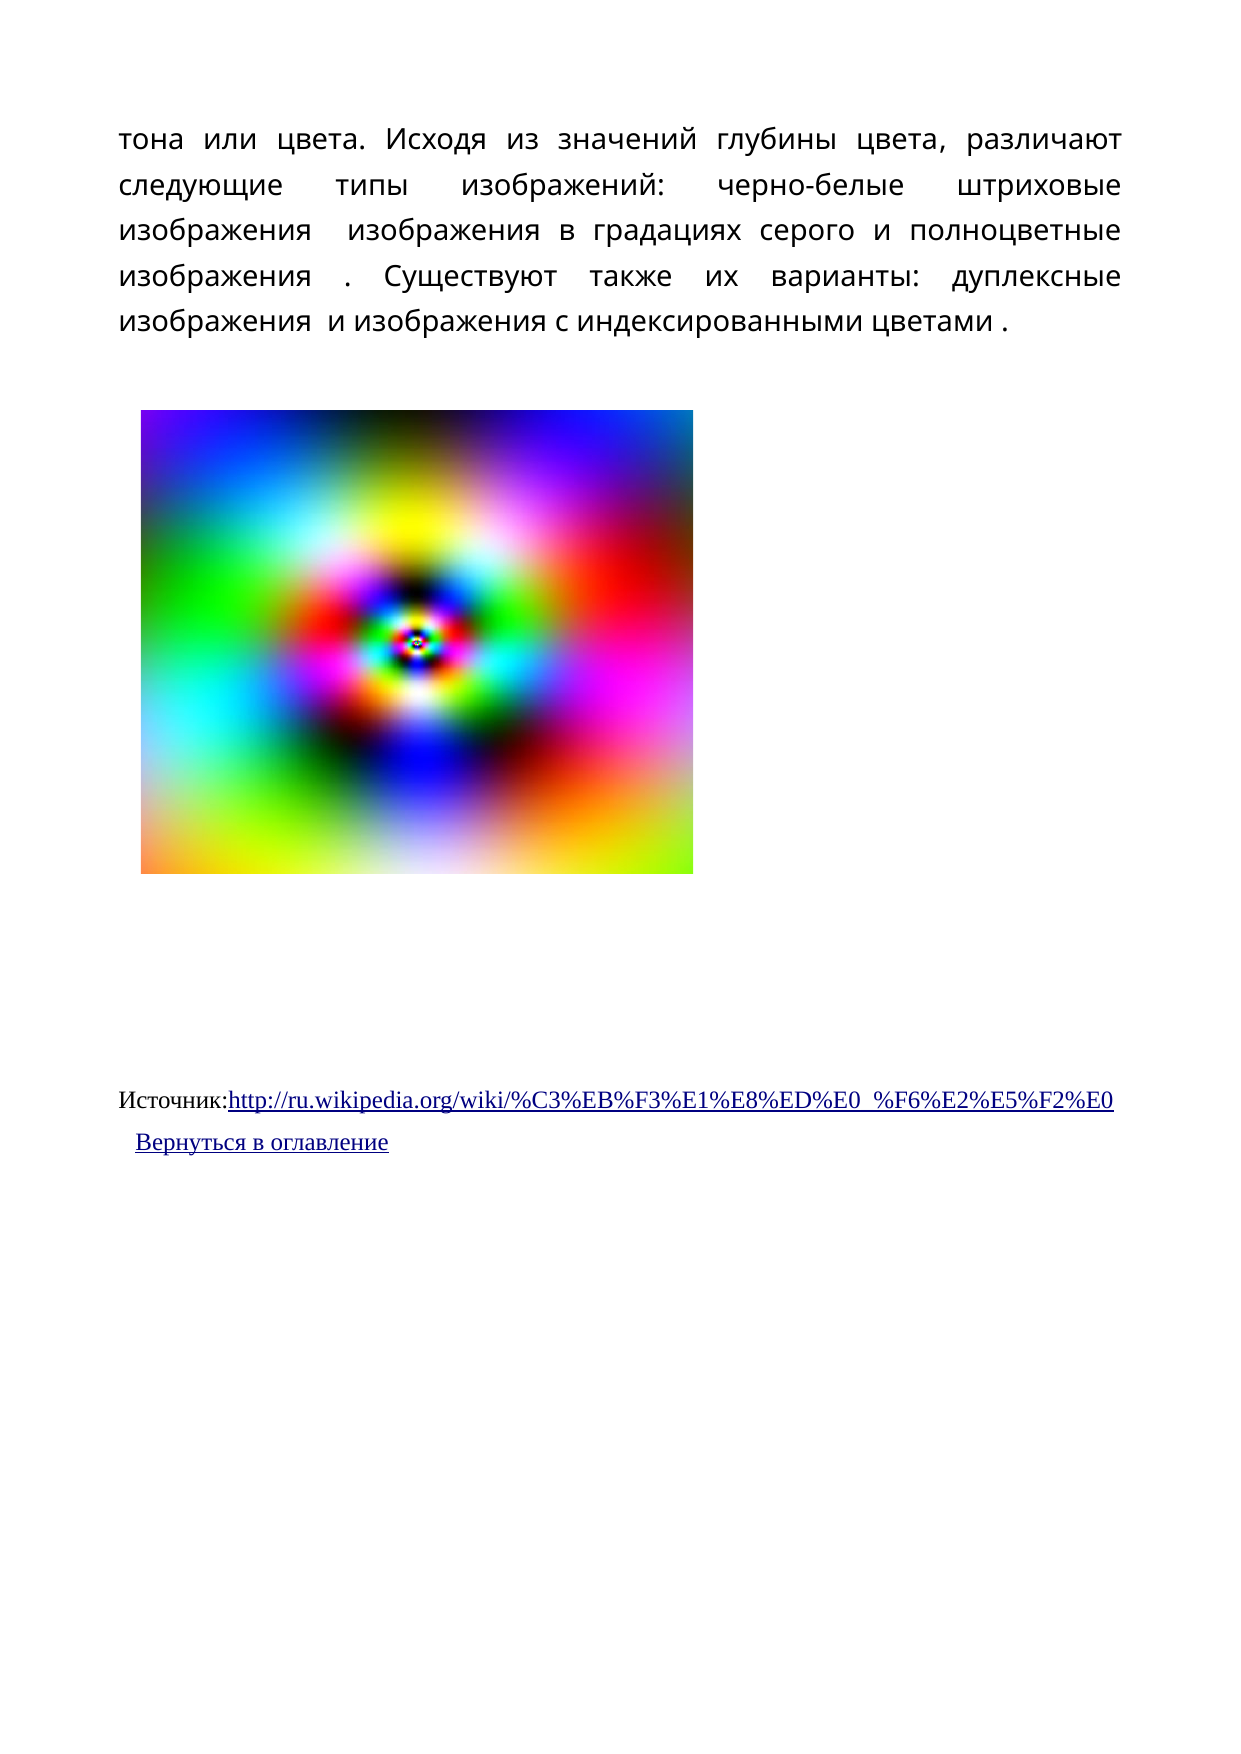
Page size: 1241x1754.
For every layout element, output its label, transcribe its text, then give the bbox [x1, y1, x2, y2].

text тона или цвета. Исходя из значений глубины цвета, различают следующие типы изображений: черно-белые штриховые изображения изображения в градациях серого и полноцветные изображения . Существуют также их варианты: дуплексные изображения и изображения с индексированными цветами . [118, 118, 1122, 340]
text Вернуться в оглавление [118, 1126, 1122, 1155]
text Источник:http://ru.wikipedia.org/wiki/%C3%EB%F3%E1%E8%ED%E0_%F6%E2%E5%F2%E0 [118, 1085, 1122, 1114]
picture [140, 410, 694, 874]
